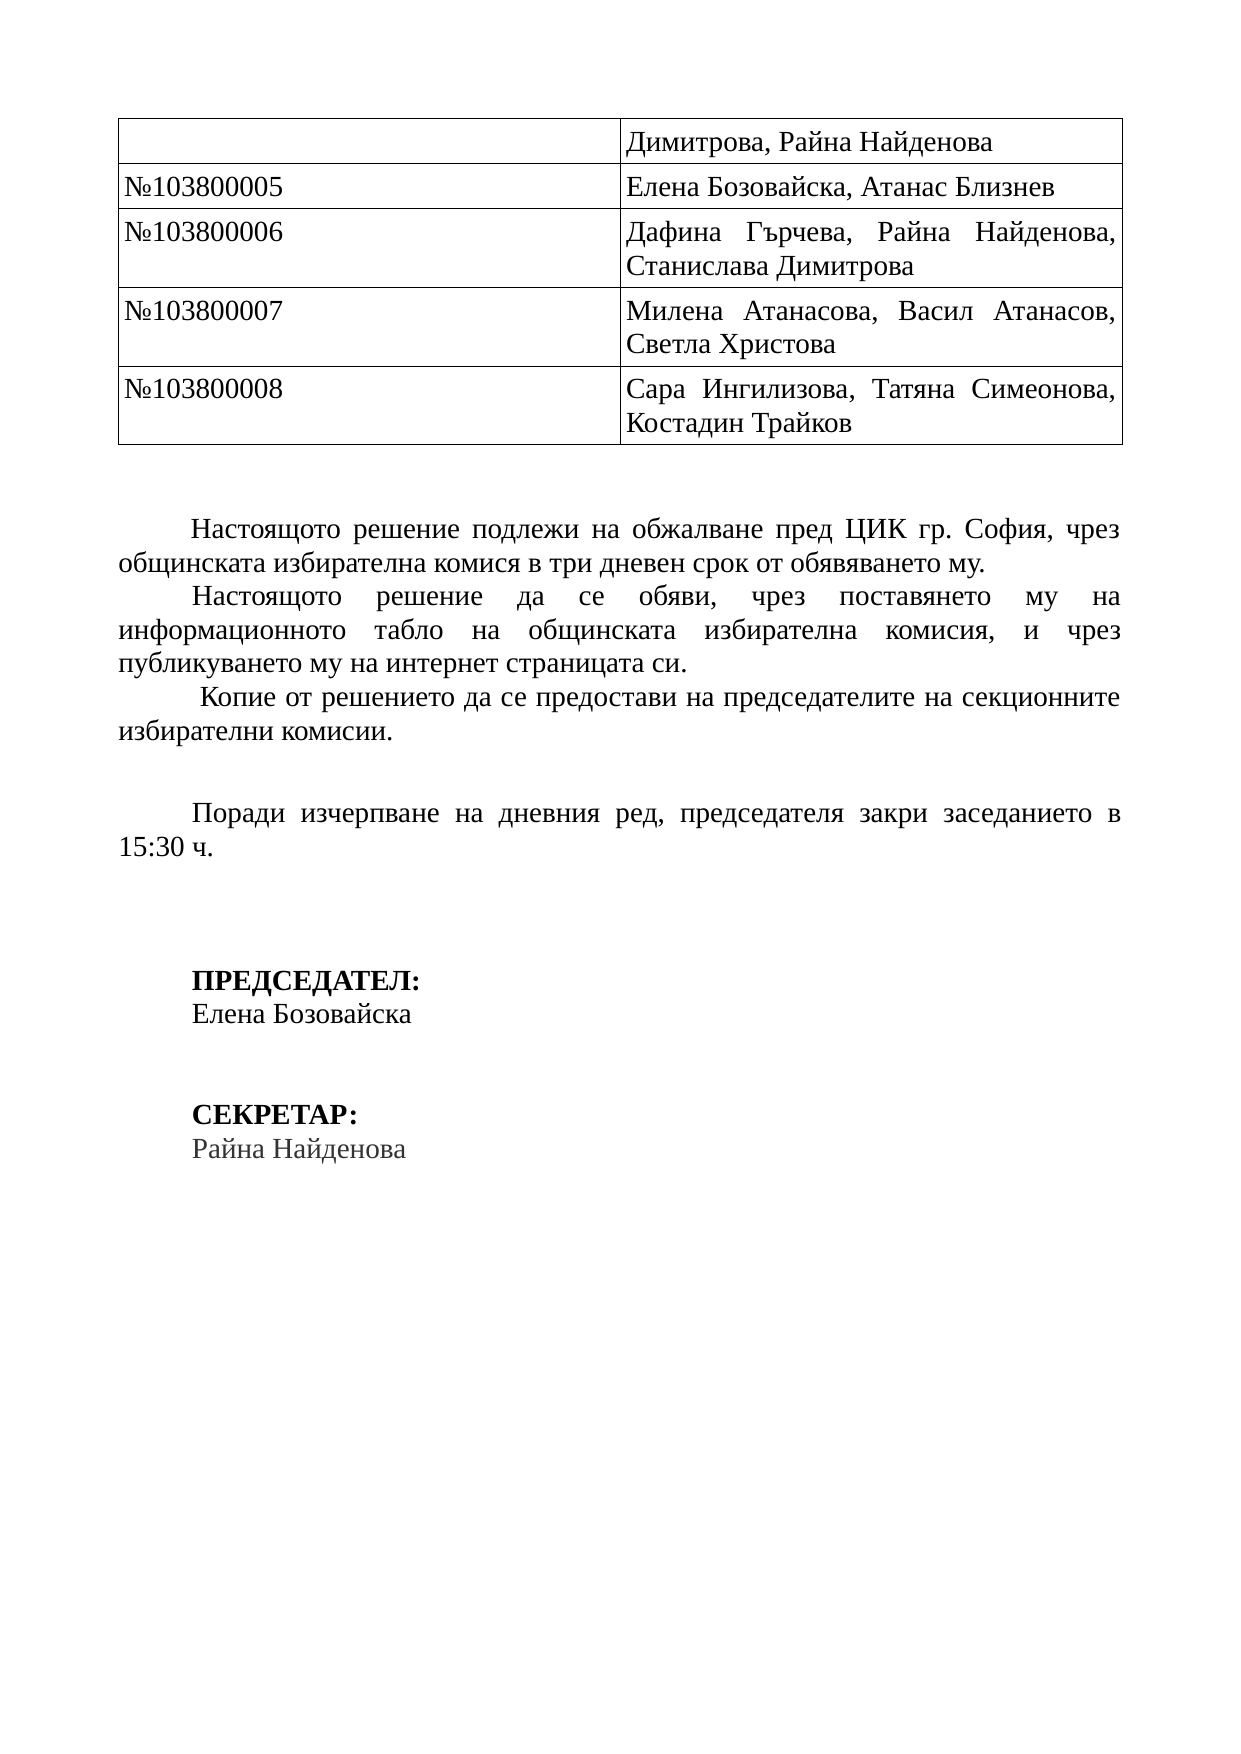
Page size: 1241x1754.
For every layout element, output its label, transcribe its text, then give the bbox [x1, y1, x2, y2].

text ПРЕДСЕДАТЕЛ: [118, 963, 1122, 997]
text Копие от решението да се предостави на председателите на секционните избирателни комисии. [118, 679, 1122, 746]
table_cell Елена Бозовайска, Атанас Близнев [621, 164, 1122, 208]
table_cell Милена Атанасова, Васил Атанасов, Светла Христова [621, 288, 1122, 366]
text Райна Найденова [118, 1131, 1122, 1164]
table_cell №103800006 [119, 209, 620, 287]
table_cell №103800008 [119, 367, 620, 444]
table_cell Дафина Гърчева, Райна Найденова, Станислава Димитрова [621, 209, 1122, 287]
text СЕКРЕТАР: [118, 1097, 1122, 1131]
table_cell Сара Ингилизова, Татяна Симеонова, Костадин Трайков [621, 367, 1122, 444]
text Настоящото решение подлежи на обжалване пред ЦИК гр. София, чрез общинската избирателна комися в три дневен срок от обявяването му. [118, 511, 1122, 578]
table_cell №103800005 [119, 164, 620, 208]
table_cell №103800007 [119, 288, 620, 366]
text Настоящото решение да се обяви, чрез поставянето му на информационното табло на общинската избирателна комисия, и чрез публикуването му на интернет страницата си. [118, 578, 1122, 679]
text Поради изчерпване на дневния ред, председателя закри заседанието в 15:30 ч. [118, 795, 1122, 862]
table_cell Димитрова, Райна Найденова [621, 119, 1122, 163]
text Елена Бозовайска [118, 997, 1122, 1030]
table_cell [119, 119, 620, 163]
